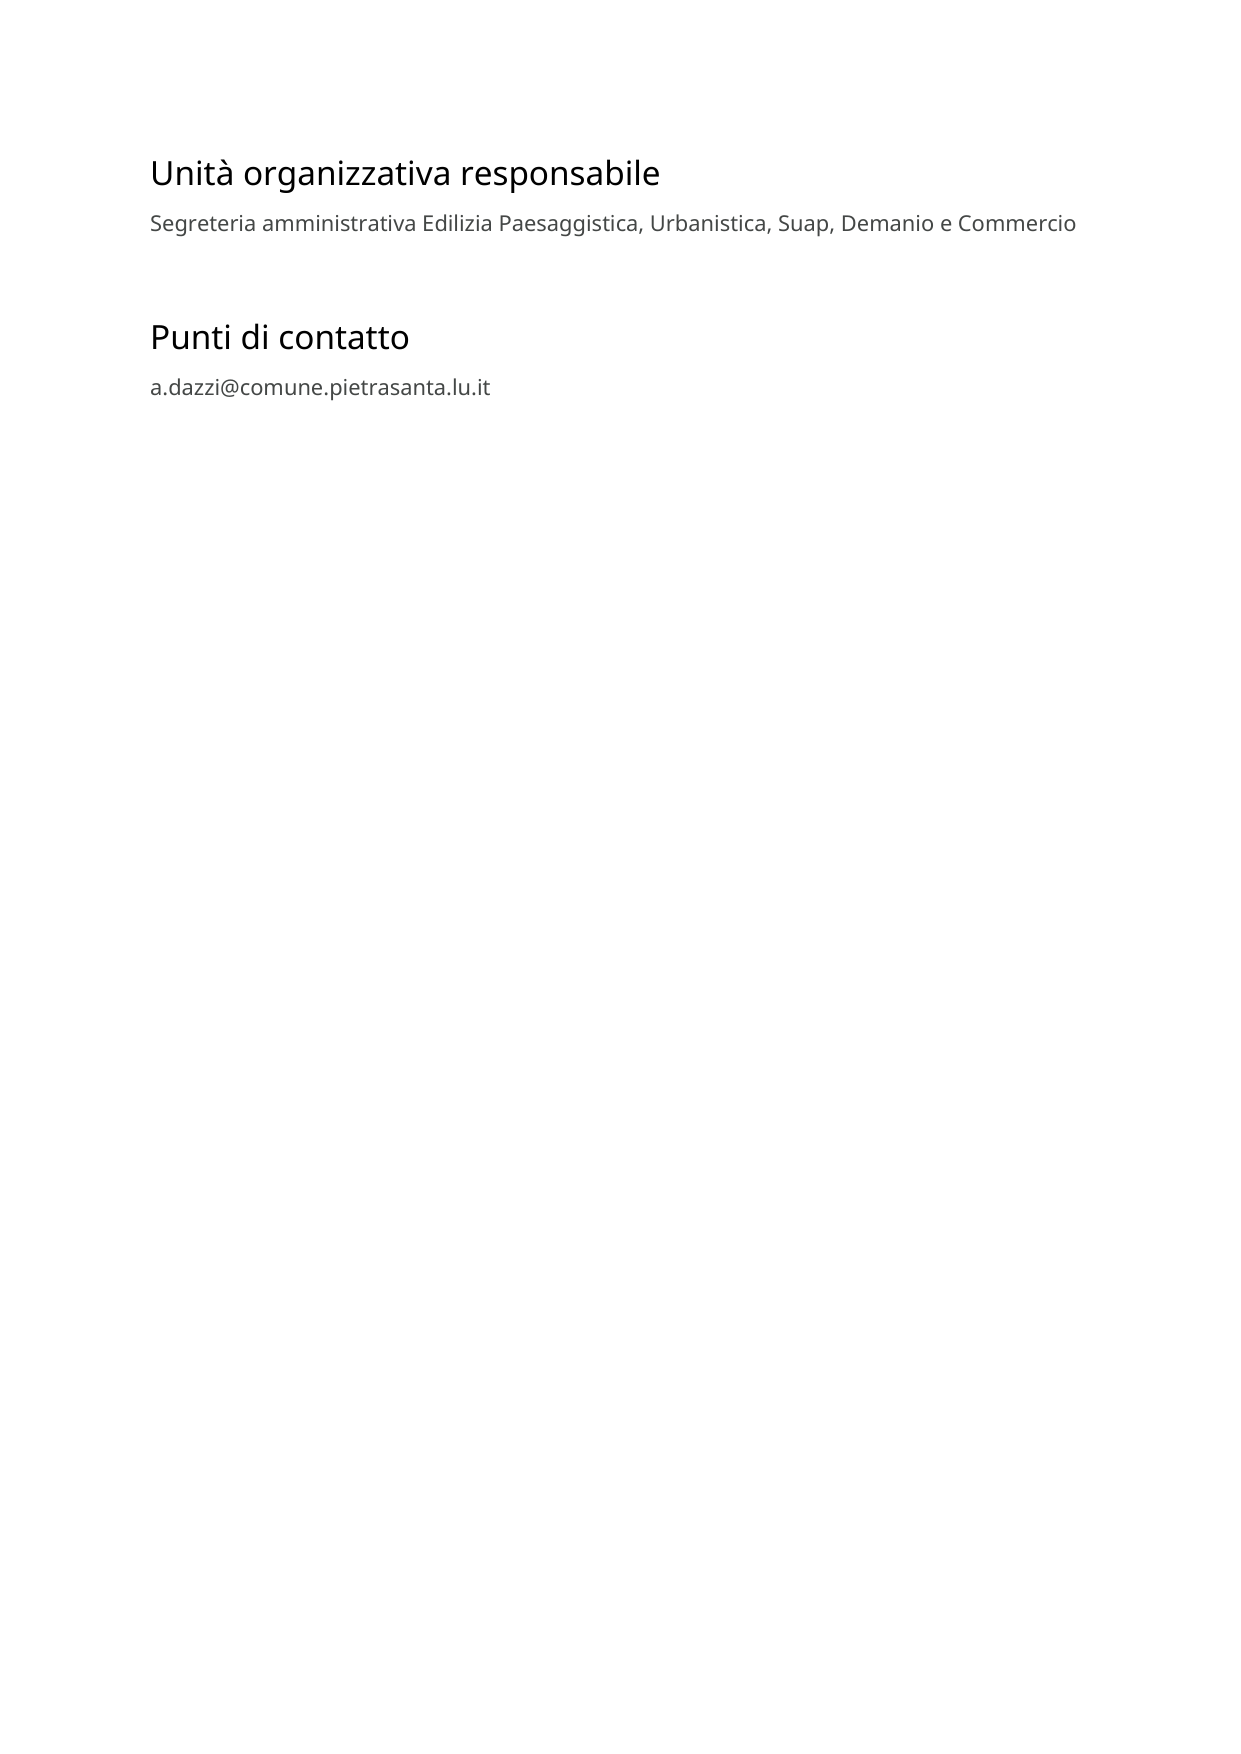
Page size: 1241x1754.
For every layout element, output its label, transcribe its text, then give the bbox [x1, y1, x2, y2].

text a.dazzi@comune.pietrasanta.lu.it [150, 372, 1090, 401]
subtitle Unità organizzativa responsabile [150, 150, 1090, 195]
subtitle Punti di contatto [150, 314, 1090, 359]
text Segreteria amministrativa Edilizia Paesaggistica, Urbanistica, Suap, Demanio e Commercio [150, 208, 1090, 238]
